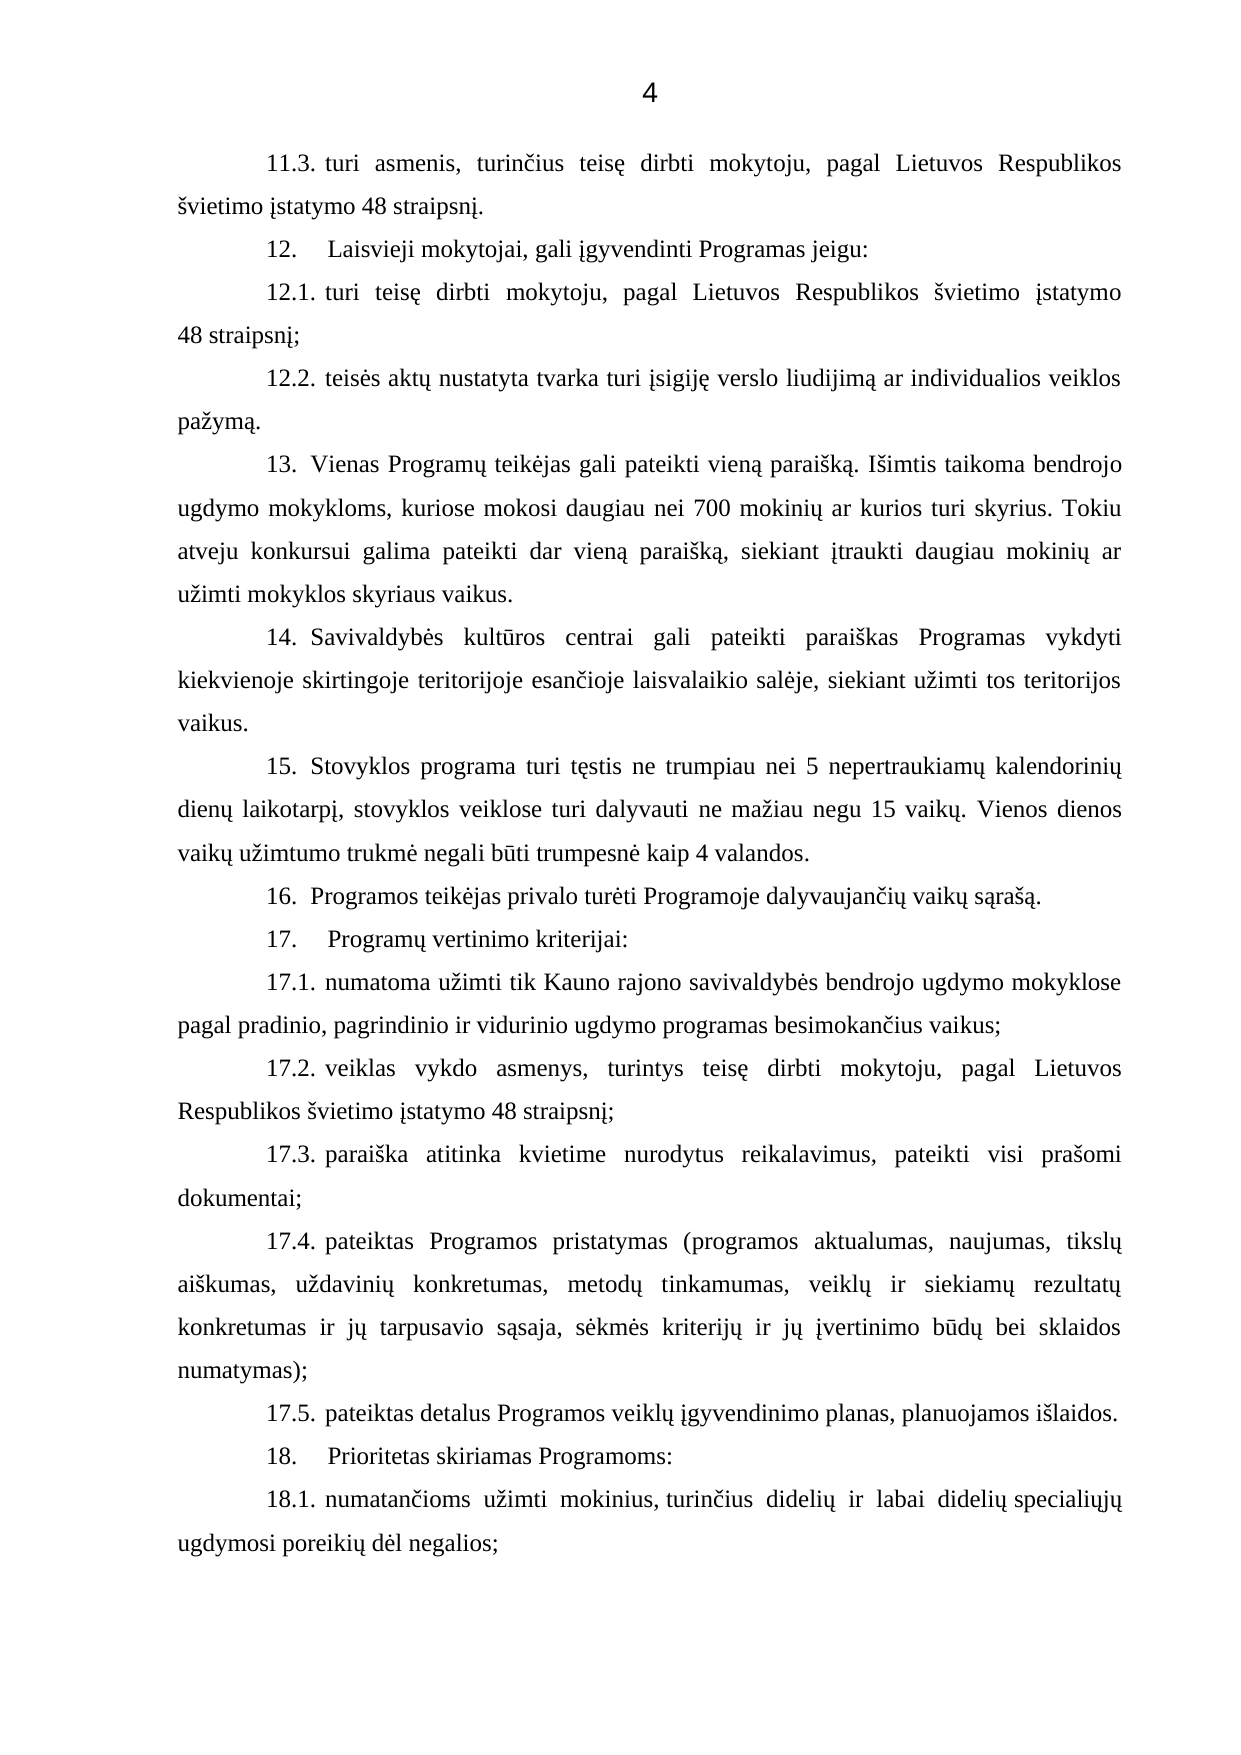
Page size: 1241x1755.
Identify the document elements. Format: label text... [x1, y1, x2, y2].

text 17.4. pateiktas Programos pristatymas (programos aktualumas, naujumas, tikslų aiškumas, uždavinių konkretumas, metodų tinkamumas, veiklų ir siekiamų rezultatų konkretumas ir jų tarpusavio sąsaja, sėkmės kriterijų ir jų įvertinimo būdų bei sklaidos numatymas); [177, 1226, 1122, 1384]
text 17.3. paraiška atitinka kvietime nurodytus reikalavimus, pateikti visi prašomi dokumentai; [177, 1139, 1122, 1211]
text 15. Stovyklos programa turi tęstis ne trumpiau nei 5 nepertraukiamų kalendorinių dienų laikotarpį, stovyklos veiklose turi dalyvauti ne mažiau negu 15 vaikų. Vienos dienos vaikų užimtumo trukmė negali būti trumpesnė kaip 4 valandos. [177, 751, 1122, 866]
text 14. Savivaldybės kultūros centrai gali pateikti paraiškas Programas vykdyti kiekvienoje skirtingoje teritorijoje esančioje laisvalaikio salėje, siekiant užimti tos teritorijos vaikus. [177, 622, 1122, 737]
text 18. Prioritetas skiriamas Programoms: [177, 1441, 1122, 1470]
text 11.3. turi asmenis, turinčius teisę dirbti mokytoju, pagal Lietuvos Respublikos švietimo įstatymo 48 straipsnį. [177, 148, 1122, 219]
text 17. Programų vertinimo kriterijai: [177, 924, 1122, 953]
text 16. Programos teikėjas privalo turėti Programoje dalyvaujančių vaikų sąrašą. [177, 881, 1122, 909]
text 17.5. pateiktas detalus Programos veiklų įgyvendinimo planas, planuojamos išlaidos. [177, 1398, 1122, 1427]
text 12.1. turi teisę dirbti mokytoju, pagal Lietuvos Respublikos švietimo įstatymo 48 straipsnį; [177, 277, 1122, 349]
text 12. Laisvieji mokytojai, gali įgyvendinti Programas jeigu: [177, 234, 1122, 263]
text 18.1. numatančioms užimti mokinius, turinčius didelių ir labai didelių specialiųjų ugdymosi poreikių dėl negalios; [177, 1484, 1122, 1556]
text 17.2. veiklas vykdo asmenys, turintys teisę dirbti mokytoju, pagal Lietuvos Respublikos švietimo įstatymo 48 straipsnį; [177, 1053, 1122, 1125]
text 12.2. teisės aktų nustatyta tvarka turi įsigiję verslo liudijimą ar individualios veiklos pažymą. [177, 363, 1122, 435]
text 13. Vienas Programų teikėjas gali pateikti vieną paraišką. Išimtis taikoma bendrojo ugdymo mokykloms, kuriose mokosi daugiau nei 700 mokinių ar kurios turi skyrius. Tokiu atveju konkursui galima pateikti dar vieną paraišką, siekiant įtraukti daugiau mokinių ar užimti mokyklos skyriaus vaikus. [177, 449, 1122, 608]
text 17.1. numatoma užimti tik Kauno rajono savivaldybės bendrojo ugdymo mokyklose pagal pradinio, pagrindinio ir vidurinio ugdymo programas besimokančius vaikus; [177, 967, 1122, 1039]
